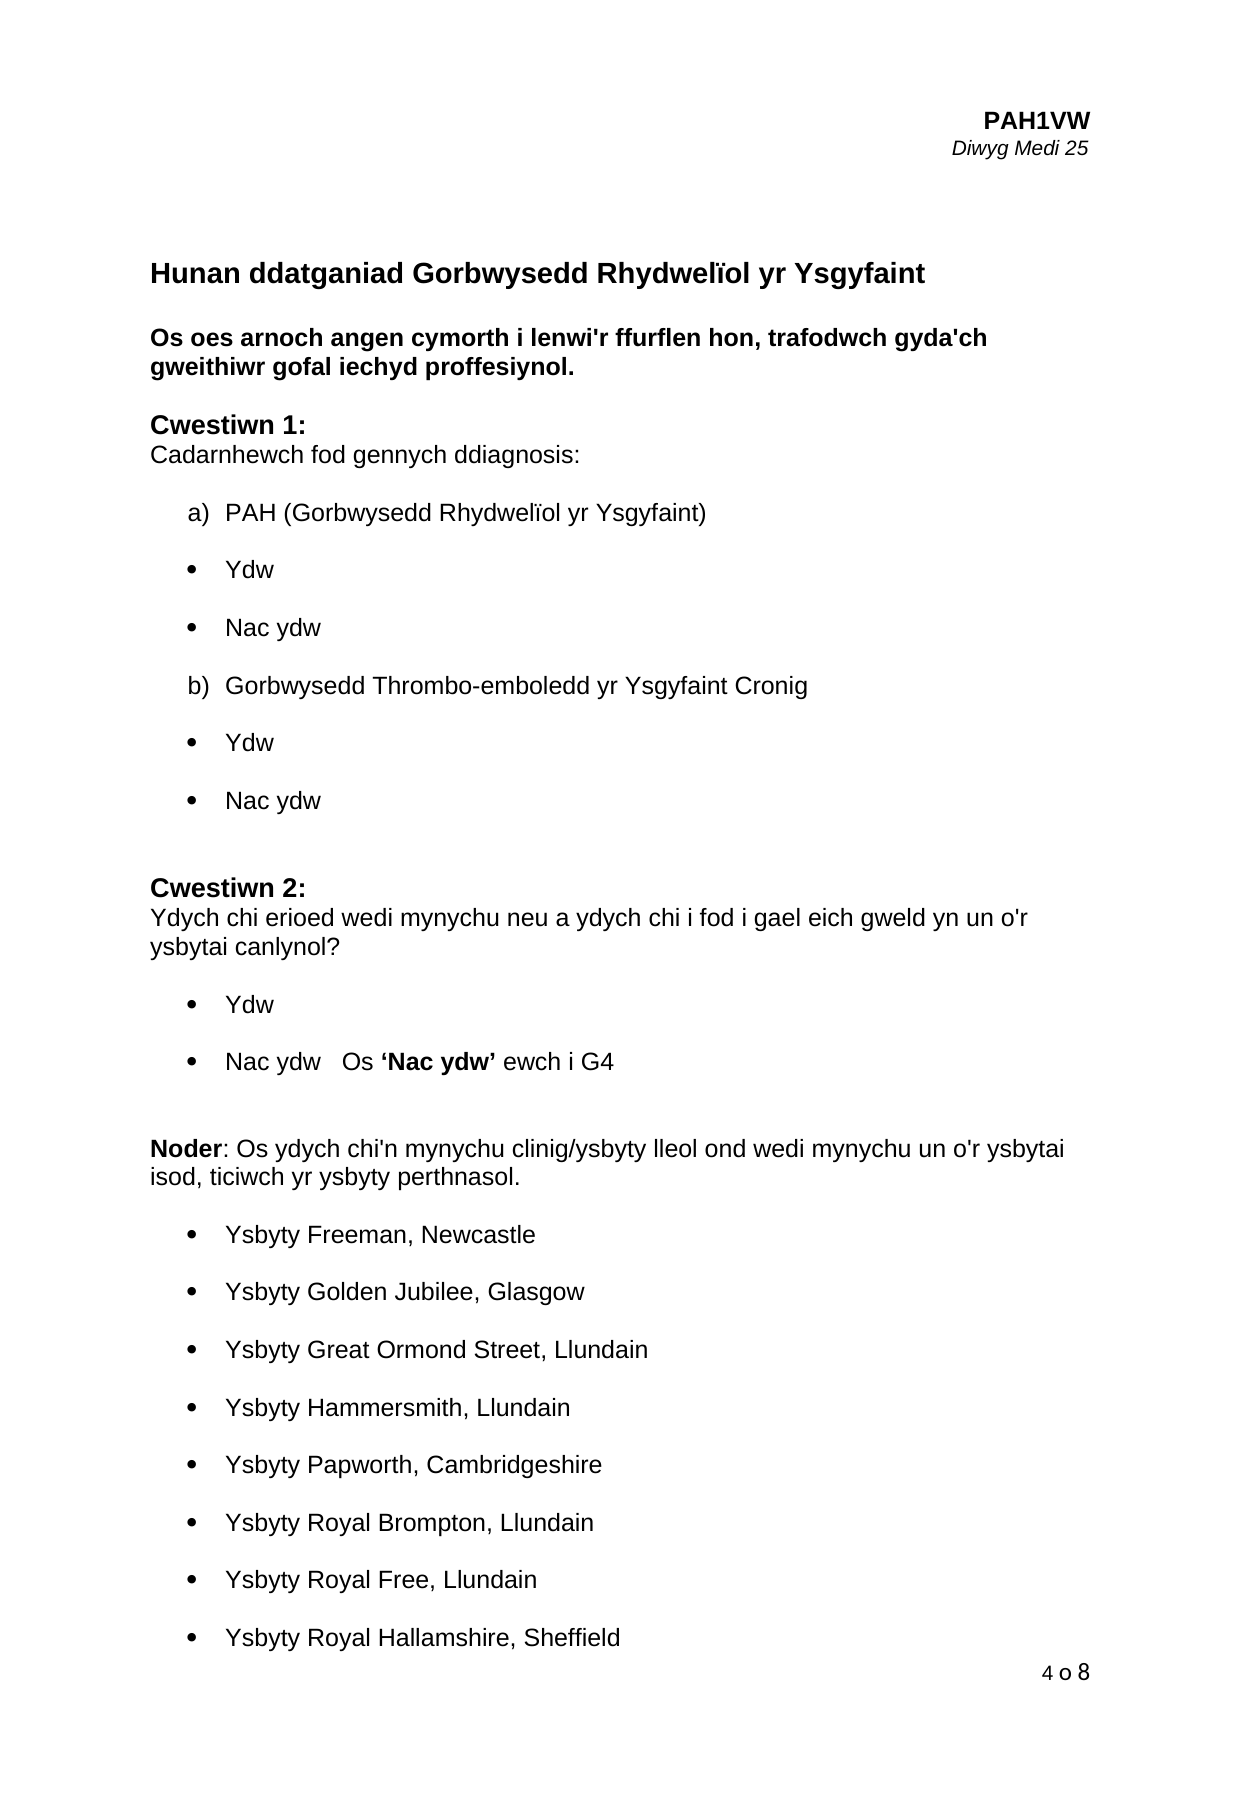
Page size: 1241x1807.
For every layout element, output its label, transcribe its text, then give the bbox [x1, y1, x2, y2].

list Ysbyty Golden Jubilee, Glasgow [187, 1277, 1090, 1306]
list Ysbyty Royal Brompton, Llundain [187, 1508, 1090, 1537]
text Noder: Os ydych chi'n mynychu clinig/ysbyty lleol ond wedi mynychu un o'r ysbytai isod, ticiwch yr ysbyty perthnasol. [150, 1133, 1090, 1191]
list Ysbyty Great Ormond Street, Llundain [187, 1335, 1090, 1364]
list Ysbyty Papworth, Cambridgeshire [187, 1450, 1090, 1479]
list Ydw [187, 555, 1090, 584]
text Ydych chi erioed wedi mynychu neu a ydych chi i fod i gael eich gweld yn un o'r ysbytai canlynol? [150, 903, 1090, 961]
text Cwestiwn 2: [150, 872, 1090, 903]
list Ysbyty Royal Free, Llundain [187, 1565, 1090, 1594]
list PAH (Gorbwysedd Rhydwelïol yr Ysgyfaint) [187, 498, 1090, 527]
text Hunan ddatganiad Gorbwysedd Rhydwelïol yr Ysgyfaint [150, 256, 1090, 289]
list Gorbwysedd Thrombo-emboledd yr Ysgyfaint Cronig [187, 671, 1090, 699]
list Nac ydw Os ‘Nac ydw’ ewch i G4 [187, 1047, 1090, 1076]
list Ysbyty Hammersmith, Llundain [187, 1393, 1090, 1421]
text Cwestiwn 1: [150, 409, 1090, 440]
list Ysbyty Royal Hallamshire, Sheffield [187, 1623, 1090, 1652]
list Ydw [187, 728, 1090, 757]
list Nac ydw [187, 613, 1090, 642]
list Ydw [187, 989, 1090, 1018]
text Os oes arnoch angen cymorth i lenwi'r ffurflen hon, trafodwch gyda'ch gweithiwr gofal iechyd proffesiynol. [150, 323, 1090, 380]
list Ysbyty Freeman, Newcastle [187, 1220, 1090, 1249]
text Cadarnhewch fod gennych ddiagnosis: [150, 440, 1090, 469]
list Nac ydw [187, 786, 1090, 814]
